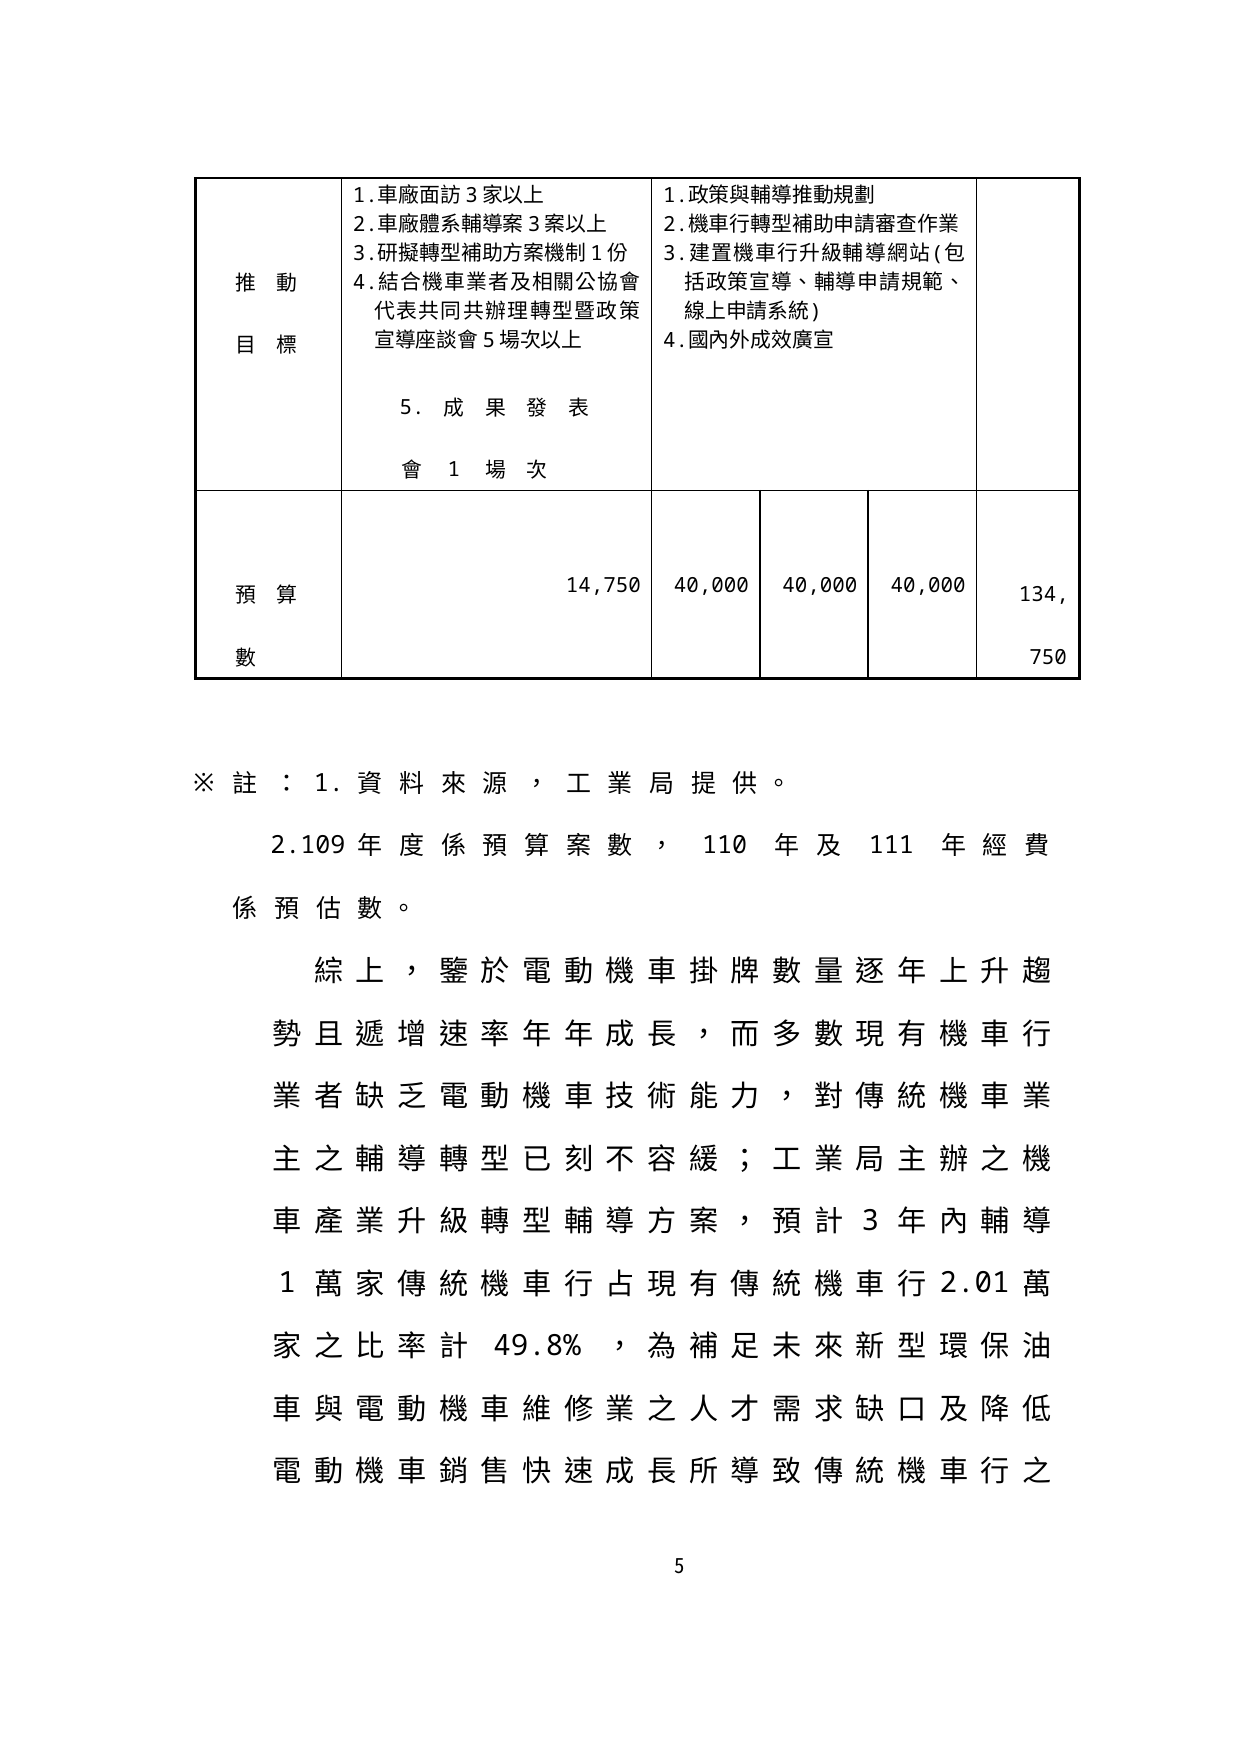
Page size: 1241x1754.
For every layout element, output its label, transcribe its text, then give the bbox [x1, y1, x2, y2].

table_cell 14,750 [342, 491, 651, 677]
table_cell 40,000 [652, 491, 759, 677]
table_cell [977, 179, 1078, 490]
text 2.109年度係預算案數，110年及111年經費係預估數。 [197, 802, 1058, 927]
text 綜上，鑒於電動機車掛牌數量逐年上升趨勢且遞增速率年年成長，而多數現有機車行業者缺乏電動機車技術能力，對傳統機車業主之輔導轉型已刻不容緩；工業局主辦之機車產業升級轉型輔導方案，預計3年內輔導1萬家傳統機車行占現有傳統機車行2.01萬家之比率計49.8%，為補足未來新型環保油車與電動機車維修業之人才需求缺口及降低電動機車銷售快速成長所導致傳統機車行之 [242, 927, 1058, 1490]
text ※註：1.資料來源，工業局提供。 [183, 740, 1058, 802]
table_cell 40,000 [761, 491, 867, 677]
table_cell 40,000 [869, 491, 976, 677]
table_cell 134,750 [977, 491, 1078, 677]
table_cell 推動目標 [197, 179, 341, 490]
table_cell 1.政策與輔導推動規劃 2.機車行轉型補助申請審查作業 3.建置機車行升級輔導網站(包括政策宣導、輔導申請規範、線上申請系統) 4.國內外成效廣宣 [652, 179, 976, 490]
table_cell 1.車廠面訪3家以上 2.車廠體系輔導案3案以上 3.研擬轉型補助方案機制1份 4.結合機車業者及相關公協會代表共同共辦理轉型暨政策宣導座談會5場次以上 5.成果發表會1場次 [342, 179, 651, 490]
table_cell 預算數 [197, 491, 341, 677]
